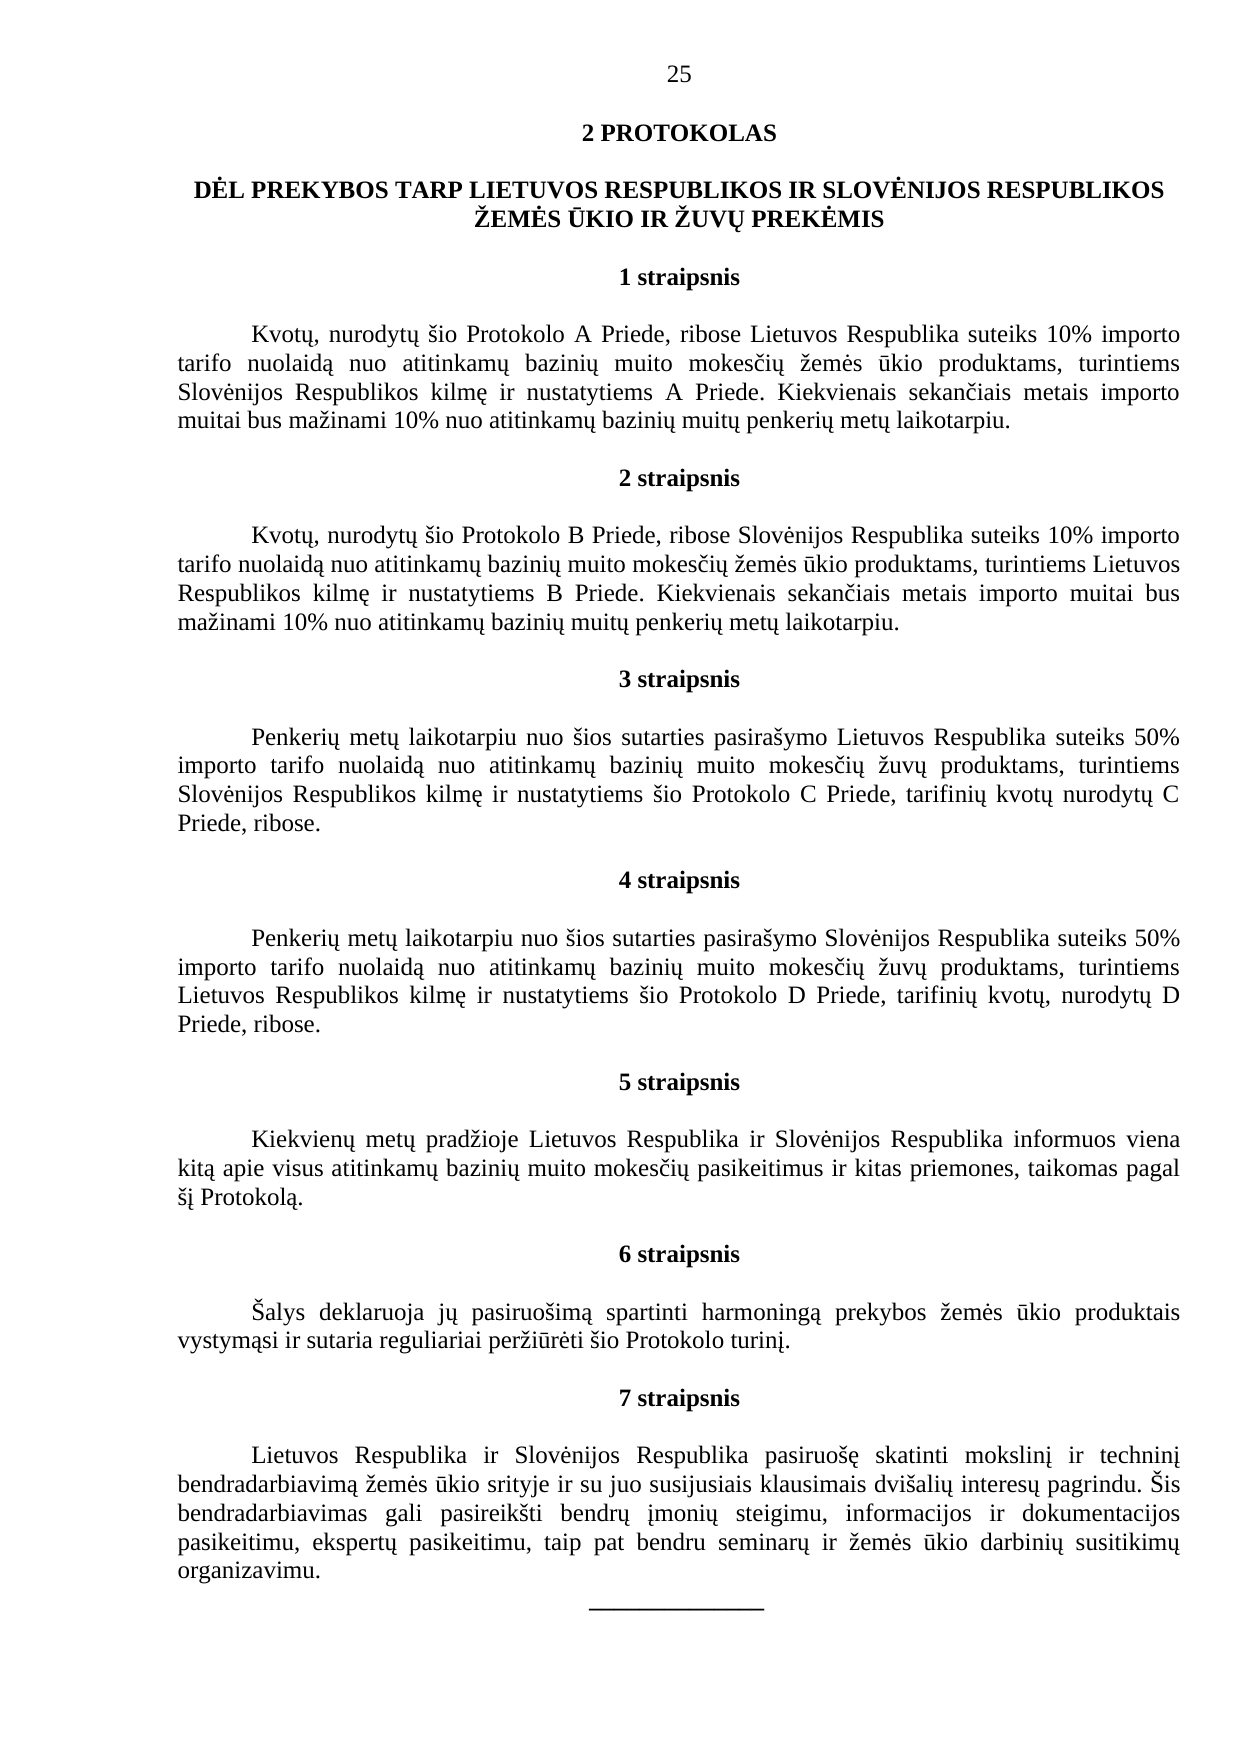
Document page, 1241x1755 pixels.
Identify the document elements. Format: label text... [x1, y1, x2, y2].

text Penkerių metų laikotarpiu nuo šios sutarties pasirašymo Lietuvos Respublika suteiks 50% importo tarifo nuolaidą nuo atitinkamų bazinių muito mokesčių žuvų produktams, turintiems Slovėnijos Respublikos kilmę ir nustatytiems šio Protokolo C Priede, tarifinių kvotų nurodytų C Priede, ribose. [177, 722, 1181, 837]
text Kvotų, nurodytų šio Protokolo A Priede, ribose Lietuvos Respublika suteiks 10% importo tarifo nuolaidą nuo atitinkamų bazinių muito mokesčių žemės ūkio produktams, turintiems Slovėnijos Respublikos kilmę ir nustatytiems A Priede. Kiekvienais sekančiais metais importo muitai bus mažinami 10% nuo atitinkamų bazinių muitų penkerių metų laikotarpiu. [177, 319, 1181, 434]
text DĖL PREKYBOS TARP LIETUVOS RESPUBLIKOS IR SLOVĖNIJOS RESPUBLIKOS ŽEMĖS ŪKIO IR ŽUVŲ PREKĖMIS [177, 176, 1181, 233]
text ______________ [177, 1584, 1181, 1613]
text 4 straipsnis [177, 866, 1181, 894]
text 7 straipsnis [177, 1383, 1181, 1412]
text 5 straipsnis [177, 1067, 1181, 1096]
text Šalys deklaruoja jų pasiruošimą spartinti harmoningą prekybos žemės ūkio produktais vystymąsi ir sutaria reguliariai peržiūrėti šio Protokolo turinį. [177, 1297, 1181, 1354]
text 1 straipsnis [177, 262, 1181, 291]
text 2 straipsnis [177, 463, 1181, 492]
text 6 straipsnis [177, 1239, 1181, 1268]
text Lietuvos Respublika ir Slovėnijos Respublika pasiruošę skatinti mokslinį ir techninį bendradarbiavimą žemės ūkio srityje ir su juo susijusiais klausimais dvišalių interesų pagrindu. Šis bendradarbiavimas gali pasireikšti bendrų įmonių steigimu, informacijos ir dokumentacijos pasikeitimu, ekspertų pasikeitimu, taip pat bendru seminarų ir žemės ūkio darbinių susitikimų organizavimu. [177, 1441, 1181, 1584]
text 3 straipsnis [177, 664, 1181, 693]
text 2 PROTOKOLAS [177, 118, 1181, 147]
text Penkerių metų laikotarpiu nuo šios sutarties pasirašymo Slovėnijos Respublika suteiks 50% importo tarifo nuolaidą nuo atitinkamų bazinių muito mokesčių žuvų produktams, turintiems Lietuvos Respublikos kilmę ir nustatytiems šio Protokolo D Priede, tarifinių kvotų, nurodytų D Priede, ribose. [177, 923, 1181, 1038]
text Kiekvienų metų pradžioje Lietuvos Respublika ir Slovėnijos Respublika informuos viena kitą apie visus atitinkamų bazinių muito mokesčių pasikeitimus ir kitas priemones, taikomas pagal šį Protokolą. [177, 1124, 1181, 1211]
text Kvotų, nurodytų šio Protokolo B Priede, ribose Slovėnijos Respublika suteiks 10% importo tarifo nuolaidą nuo atitinkamų bazinių muito mokesčių žemės ūkio produktams, turintiems Lietuvos Respublikos kilmę ir nustatytiems B Priede. Kiekvienais sekančiais metais importo muitai bus mažinami 10% nuo atitinkamų bazinių muitų penkerių metų laikotarpiu. [177, 521, 1181, 636]
